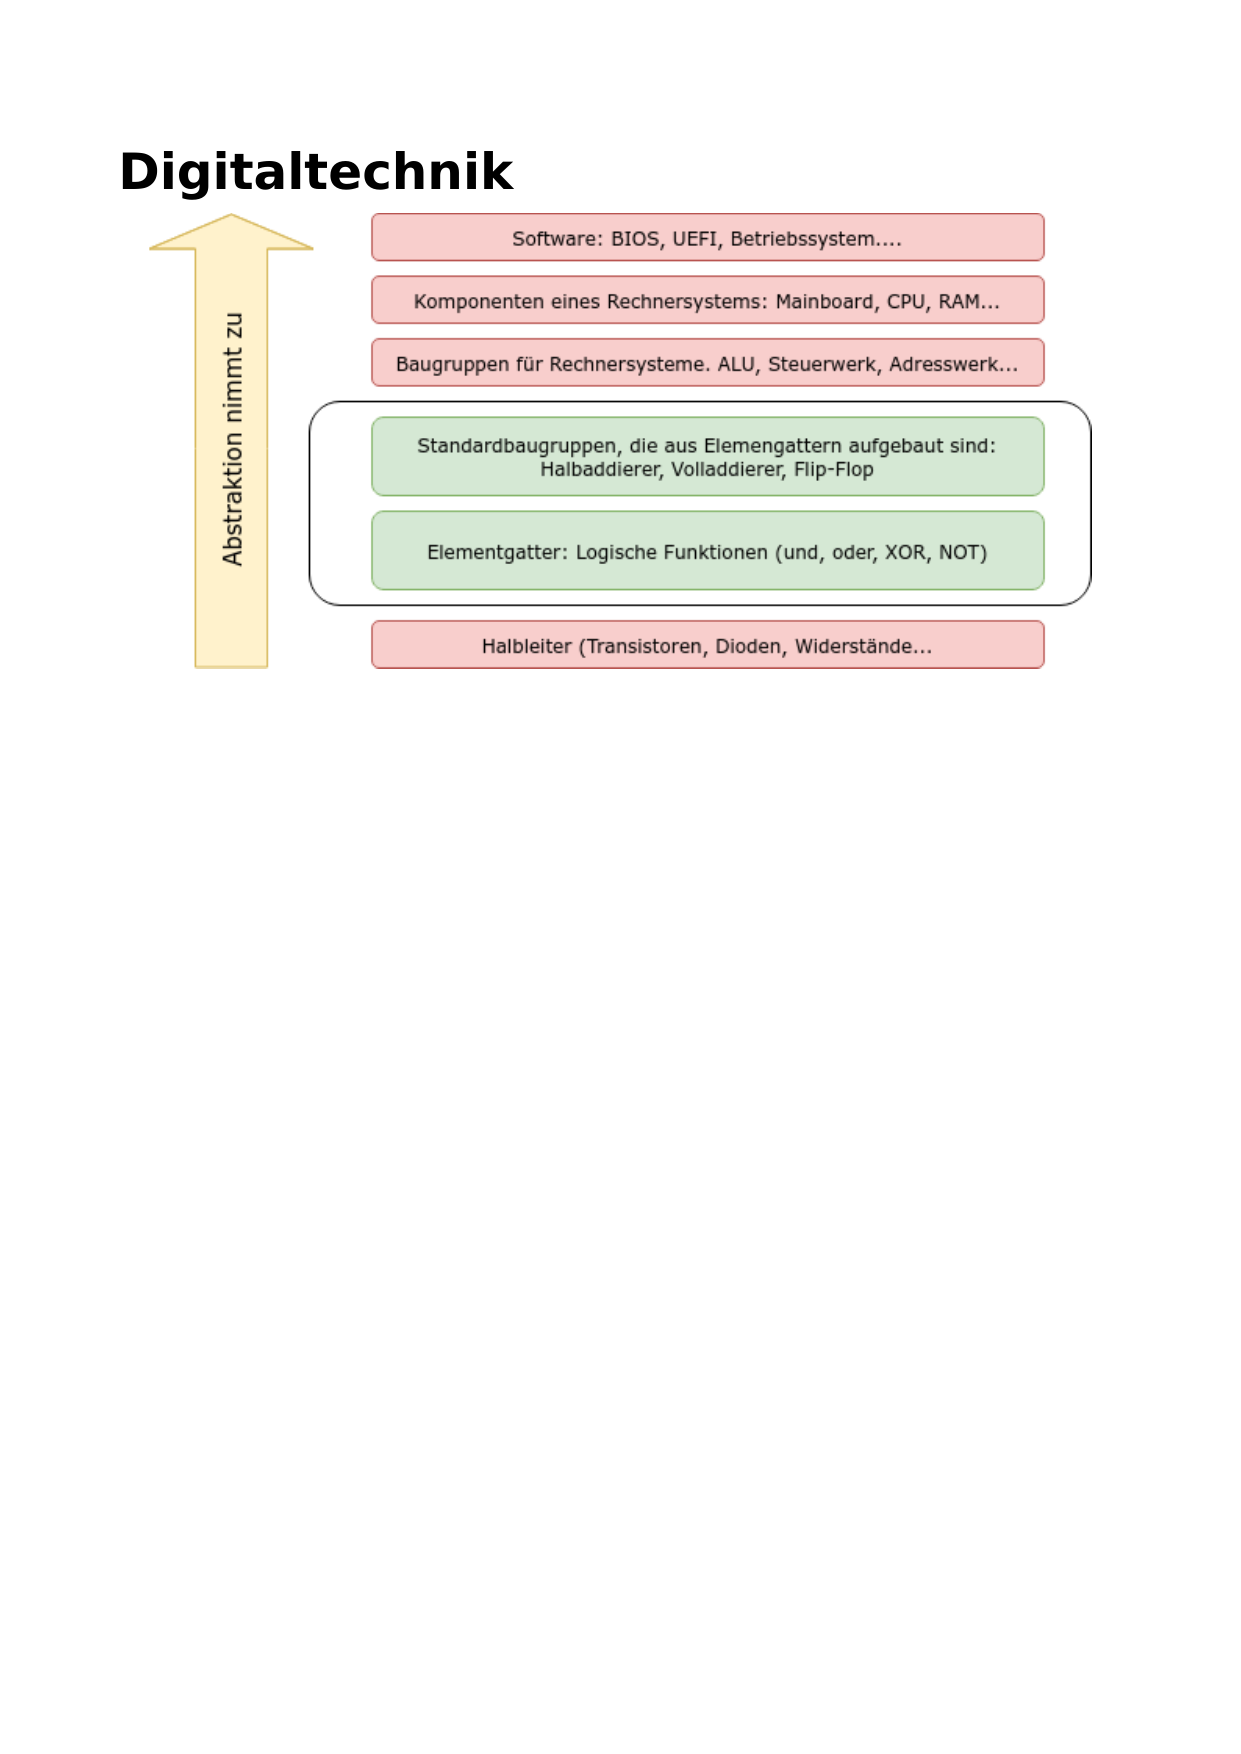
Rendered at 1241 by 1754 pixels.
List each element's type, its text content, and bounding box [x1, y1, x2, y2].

picture [148, 213, 1092, 669]
subtitle Digitaltechnik [118, 143, 1122, 201]
